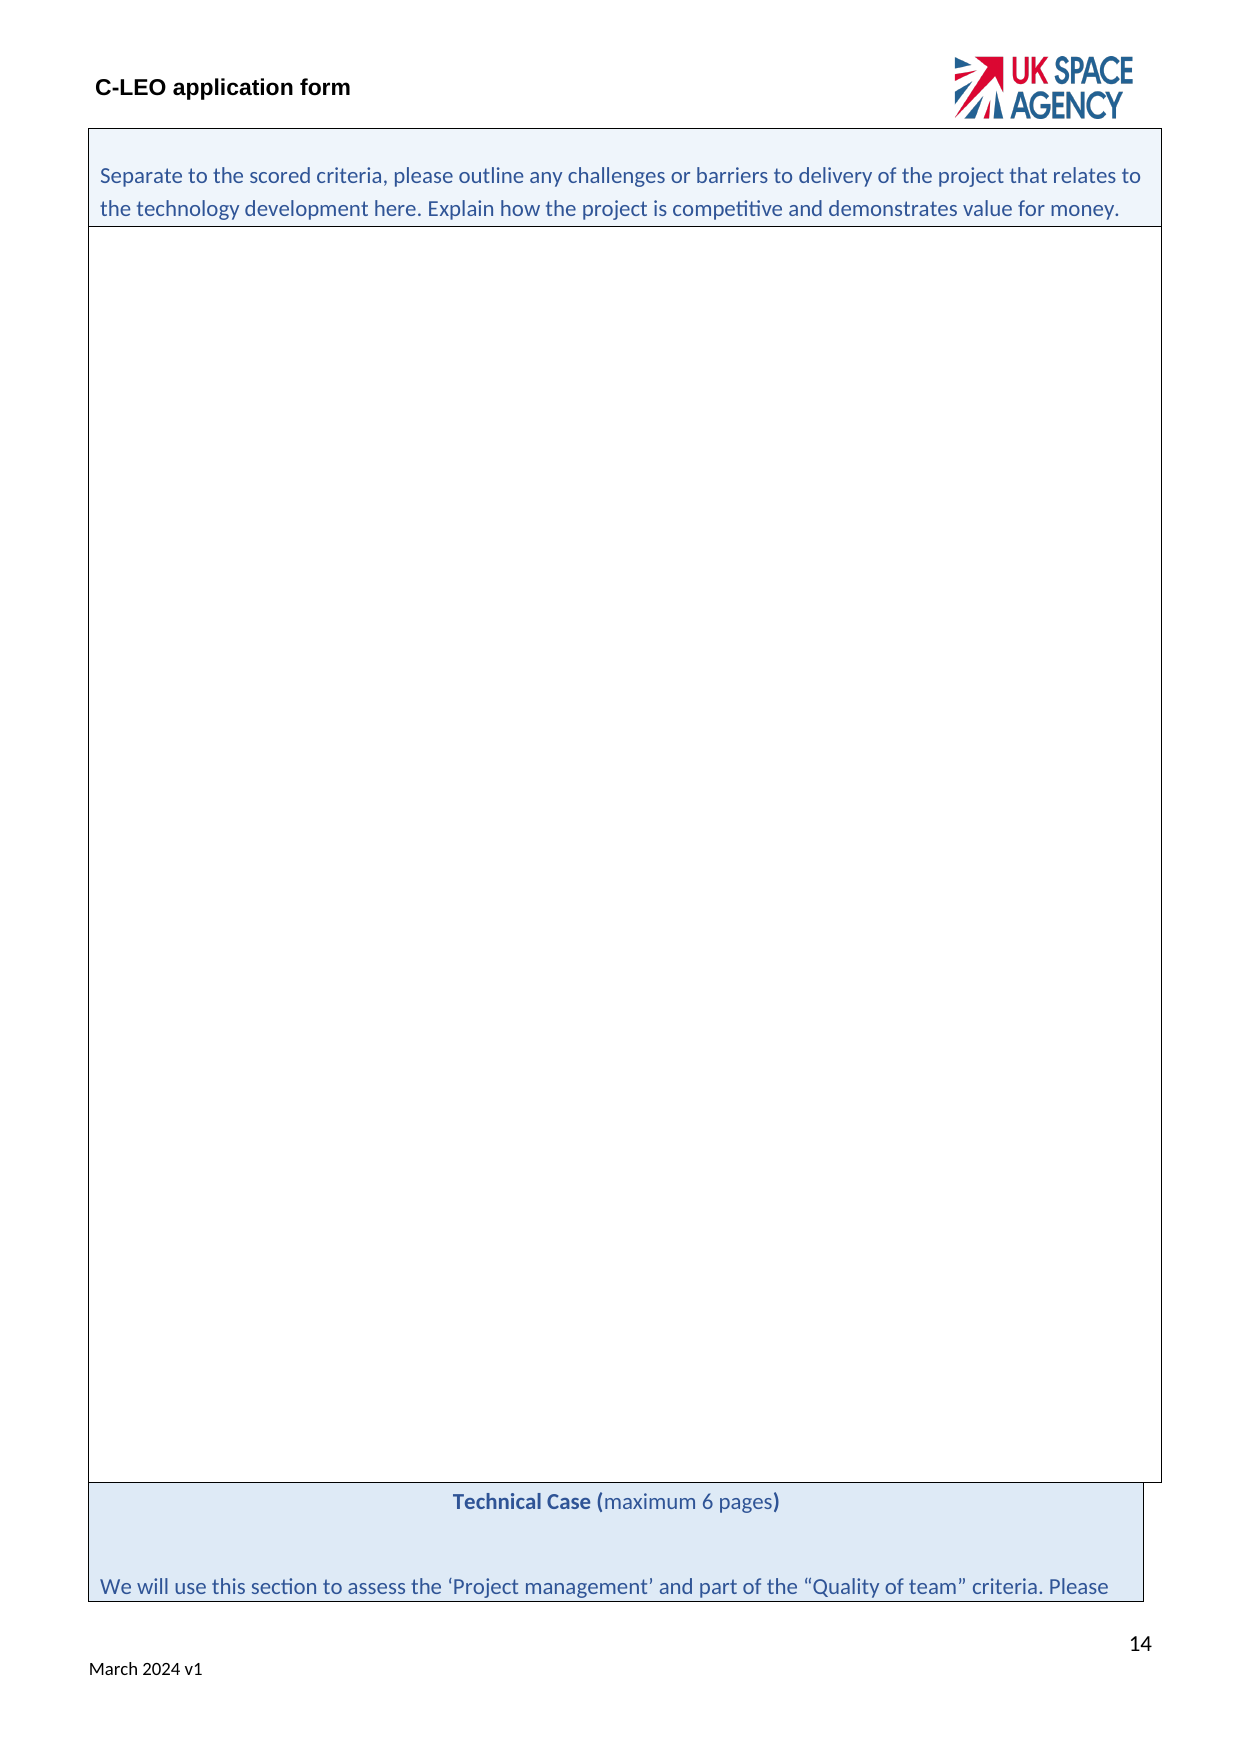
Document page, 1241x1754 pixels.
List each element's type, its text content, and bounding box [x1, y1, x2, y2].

table_cell Technical Case (maximum 6 pages) We will use this section to assess the ‘Project management’ and part of the “Quality of team” criteria. Please [89, 1483, 1143, 1601]
table_cell [1161, 1482, 1166, 1601]
table_cell [1162, 226, 1166, 1482]
table_cell [1144, 1483, 1161, 1601]
table_cell Separate to the scored criteria, please outline any challenges or barriers to delivery of the project that relates to the technology development here. Explain how the project is competitive and demonstrates value for money. [89, 129, 1161, 226]
table_cell [1162, 128, 1166, 226]
table_cell [89, 227, 1161, 1482]
